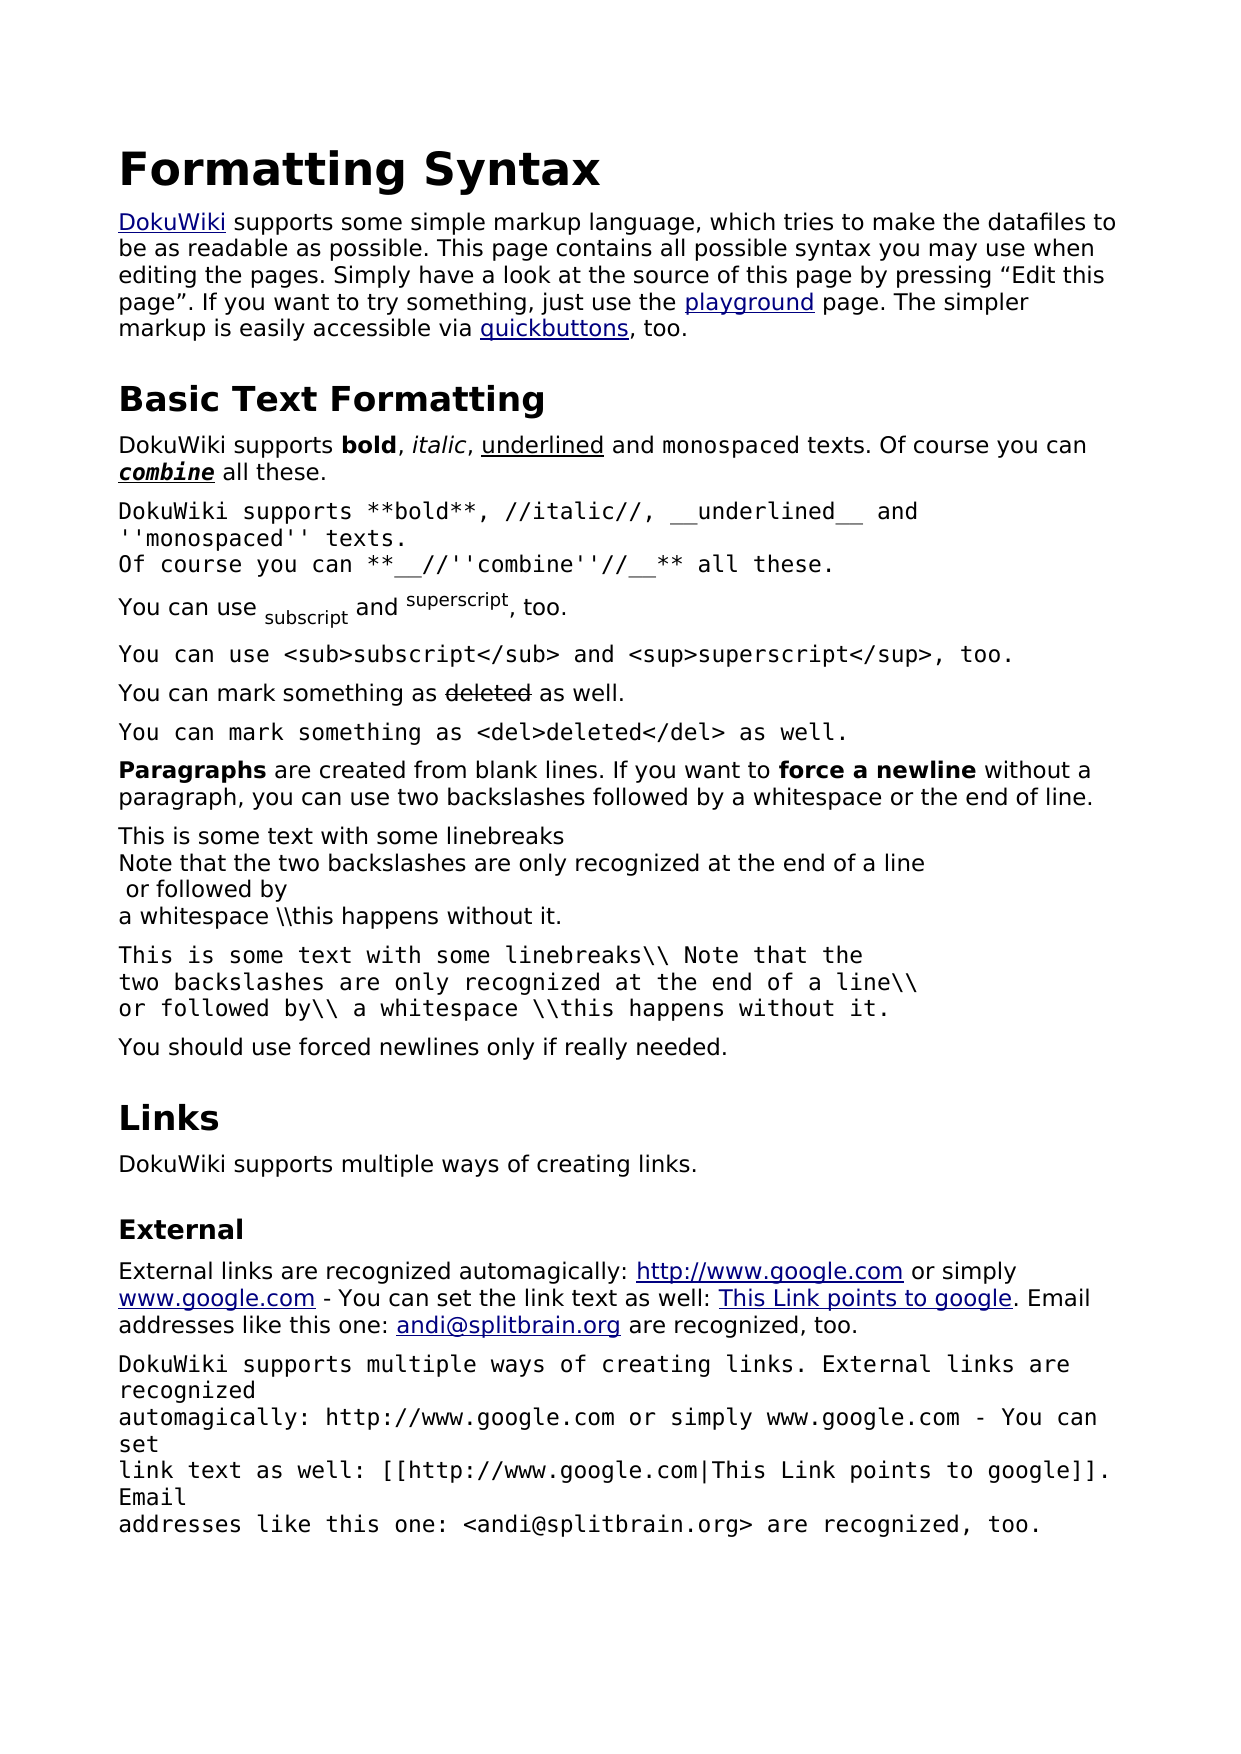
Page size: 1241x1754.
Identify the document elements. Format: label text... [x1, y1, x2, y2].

text DokuWiki supports **bold**, //italic//, __underlined__ and ''monospaced'' texts. Of course you can **__//''combine''//__** all these. [118, 498, 1122, 578]
text DokuWiki supports bold, italic, underlined and monospaced texts. Of course you can combine all these. [118, 432, 1122, 486]
subtitle Formatting Syntax [118, 143, 1122, 196]
subtitle Basic Text Formatting [118, 380, 1122, 420]
text You can use <sub>subscript</sub> and <sup>superscript</sup>, too. [118, 641, 1122, 668]
text You can use subscript and superscript, too. [118, 590, 1122, 629]
text You should use forced newlines only if really needed. [118, 1034, 1122, 1061]
text DokuWiki supports multiple ways of creating links. External links are recognized automagically: http://www.google.com or simply www.google.com - You can set link text as well: [[http://www.google.com|This Link points to google]]. Email addresses like this one: <andi@splitbrain.org> are recognized, too. [118, 1351, 1122, 1538]
text This is some text with some linebreaks Note that the two backslashes are only recognized at the end of a line or followed by a whitespace \\this happens without it. [118, 823, 1122, 930]
text DokuWiki supports some simple markup language, which tries to make the datafiles to be as readable as possible. This page contains all possible syntax you may use when editing the pages. Simply have a look at the source of this page by pressing “Edit this page”. If you want to try something, just use the playground page. The simpler markup is easily accessible via quickbuttons, too. [118, 209, 1122, 342]
text Paragraphs are created from blank lines. If you want to force a newline without a paragraph, you can use two backslashes followed by a whitespace or the end of line. [118, 757, 1122, 811]
text DokuWiki supports multiple ways of creating links. [118, 1151, 1122, 1177]
text You can mark something as deleted as well. [118, 680, 1122, 706]
subtitle Links [118, 1098, 1122, 1138]
subtitle External [118, 1215, 1122, 1246]
text External links are recognized automagically: http://www.google.com or simply www.google.com - You can set the link text as well: This Link points to google. Email addresses like this one: andi@splitbrain.org are recognized, too. [118, 1258, 1122, 1338]
text This is some text with some linebreaks\\ Note that the two backslashes are only recognized at the end of a line\\ or followed by\\ a whitespace \\this happens without it. [118, 942, 1122, 1022]
text You can mark something as <del>deleted</del> as well. [118, 719, 1122, 746]
